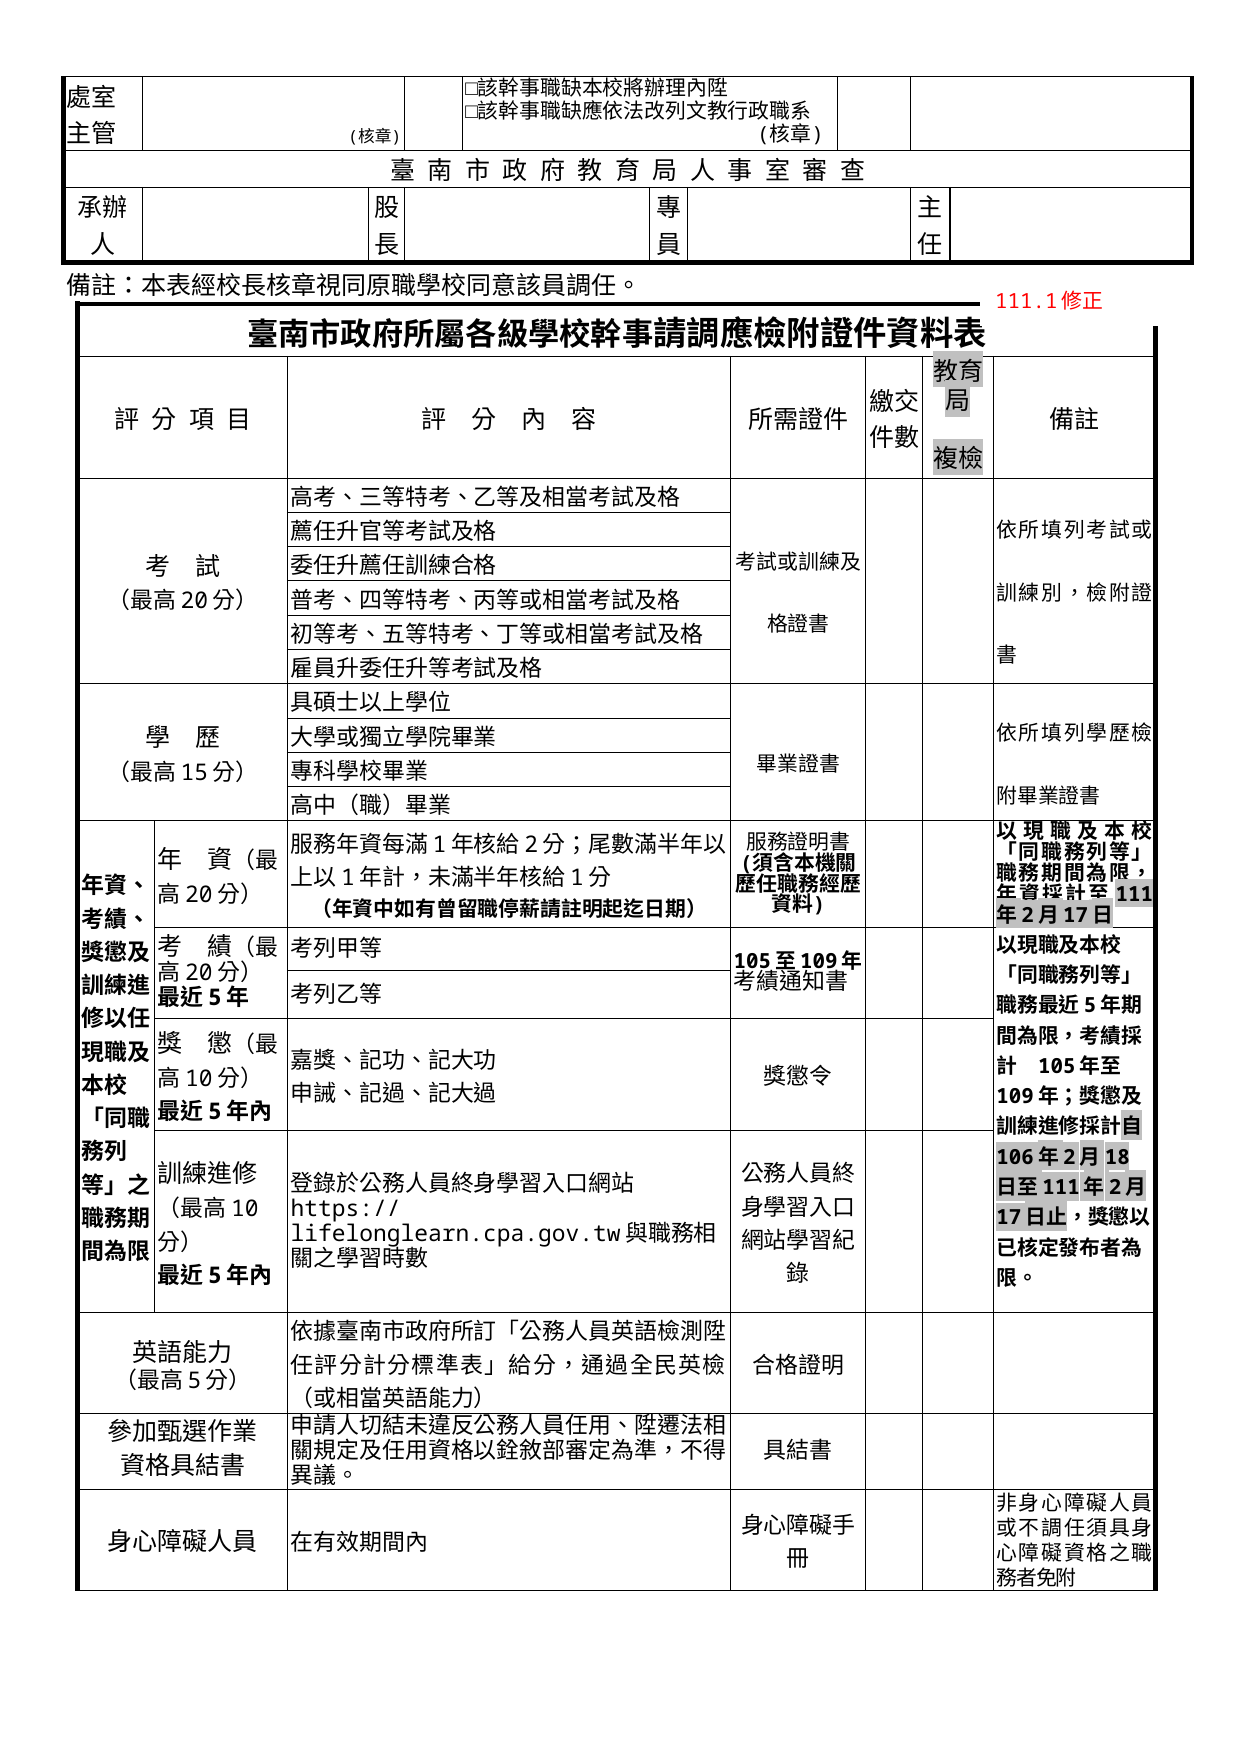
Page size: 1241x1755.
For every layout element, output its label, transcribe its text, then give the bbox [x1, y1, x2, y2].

table_cell [923, 479, 993, 683]
table_cell [866, 684, 922, 820]
table_cell 在有效期間內 [288, 1490, 730, 1590]
table_cell 服務證明書 (須含本機關歷任職務經歷資料) [731, 821, 865, 927]
table_cell [866, 821, 922, 927]
table_cell [866, 1019, 922, 1130]
table_cell 評 分 項 目 [80, 357, 287, 478]
table_cell 薦任升官等考試及格 [288, 513, 730, 546]
table_cell □該幹事職缺本校將辦理內陞 □該幹事職缺應依法改列文教行政職系 (核章) [463, 77, 837, 149]
table_cell [994, 1414, 1153, 1489]
table_cell 承辦人 [66, 188, 142, 260]
table_cell [923, 821, 993, 927]
table_cell 年 資（最高20分） [155, 821, 287, 927]
table_cell 具碩士以上學位 [288, 684, 730, 717]
table_cell 105至109年 考績通知書 [731, 928, 865, 1018]
table_cell 專科學校畢業 [288, 753, 730, 786]
table_cell 教育局 複檢 [923, 357, 993, 478]
table_cell [923, 1490, 993, 1590]
table_cell 高中（職）畢業 [288, 787, 730, 820]
table_cell 考 績（最高20分） 最近5年 [155, 928, 287, 1018]
table_cell 雇員升委任升等考試及格 [288, 650, 730, 683]
table_cell 普考、四等特考、丙等或相當考試及格 [288, 581, 730, 615]
table_cell [405, 188, 649, 260]
table_cell 考列甲等 [288, 928, 730, 970]
table_cell 大學或獨立學院畢業 [288, 719, 730, 752]
table_cell 以現職及本校「同職務列等」職務期間為限，年資採計至111年2月17日 [994, 821, 1153, 927]
table_cell 訓練進修（最高10分） 最近5年內 [155, 1131, 287, 1312]
table_cell 處室主管 [66, 77, 142, 149]
text 111.1修正 [995, 284, 1192, 315]
table_cell 臺 南 市 政 府 教 育 局 人 事 室 審 查 [66, 151, 1190, 187]
table_cell 英語能力 （最高5分） [80, 1313, 287, 1413]
table_cell [923, 1019, 993, 1130]
table_cell [866, 928, 922, 1018]
table_cell [866, 1313, 922, 1413]
table_cell [923, 928, 993, 1018]
table_cell (核章) [143, 77, 404, 149]
table_cell [951, 188, 1190, 260]
table_cell 服務年資每滿1年核給2分；尾數滿半年以上以1年計，未滿半年核給1分 （年資中如有曾留職停薪請註明起迄日期） [288, 821, 730, 927]
table_cell 主任 [911, 188, 949, 260]
table_cell [923, 1131, 993, 1312]
table_cell 非身心障礙人員或不調任須具身心障礙資格之職務者免附 [994, 1490, 1153, 1590]
text 備註：本表經校長核章視同原職學校同意該員調任。 [66, 265, 1207, 326]
table_cell 所需證件 [731, 357, 865, 478]
table_cell [143, 188, 368, 260]
table_cell 股長 [369, 188, 404, 260]
table_cell [994, 1313, 1153, 1413]
table_cell 學 歷 （最高15分） [80, 684, 287, 820]
table_cell 評 分 內 容 [288, 357, 730, 478]
table_cell 以現職及本校「同職務列等」職務最近5年期間為限，考績採計 105年至109年；獎懲及訓練進修採計自106年2月18日至111年2月17日止，獎懲以已核定發布者為限。 [994, 928, 1153, 1312]
table_cell 具結書 [731, 1414, 865, 1489]
table_cell 身心障礙手冊 [731, 1490, 865, 1590]
table_cell 委任升薦任訓練合格 [288, 547, 730, 580]
table_cell 獎 懲（最高10分） 最近5年內 [155, 1019, 287, 1130]
table_cell 合格證明 [731, 1313, 865, 1413]
table_cell 公務人員終身學習入口網站學習紀錄 [731, 1131, 865, 1312]
table_cell 畢業證書 [731, 684, 865, 820]
table_cell 獎懲令 [731, 1019, 865, 1130]
table_cell 依據臺南市政府所訂「公務人員英語檢測陞任評分計分標準表」給分，通過全民英檢（或相當英語能力） [288, 1313, 730, 1413]
table_cell 參加甄選作業 資格具結書 [80, 1414, 287, 1489]
table_cell [866, 1490, 922, 1590]
table_cell 初等考、五等特考、丁等或相當考試及格 [288, 616, 730, 649]
table_cell [688, 188, 910, 260]
table_cell [923, 1414, 993, 1489]
table_cell 身心障礙人員 [80, 1490, 287, 1590]
table_cell 備註 [994, 357, 1153, 478]
table_cell 登錄於公務人員終身學習入口網站https://lifelonglearn.cpa.gov.tw與職務相關之學習時數 [288, 1131, 730, 1312]
table_cell 考 試 （最高20分） [80, 479, 287, 683]
table_cell 年資、考績、獎懲及訓練進修以任現職及本校「同職務列等」之職務期間為限 [80, 821, 154, 1312]
table_cell [405, 77, 462, 149]
table_cell [923, 1313, 993, 1413]
table_cell 依所填列考試或訓練別，檢附證書 [994, 479, 1153, 683]
table_cell 高考、三等特考、乙等及相當考試及格 [288, 479, 730, 512]
table_cell 嘉獎、記功、記大功 申誡、記過、記大過 [288, 1019, 730, 1130]
table_cell 繳交 件數 [866, 357, 922, 478]
table_cell 專員 [650, 188, 687, 260]
table_cell [923, 684, 993, 820]
table_cell 考試或訓練及格證書 [731, 479, 865, 683]
table_cell [866, 1131, 922, 1312]
table_cell 依所填列學歷檢附畢業證書 [994, 684, 1153, 820]
table_cell [838, 77, 910, 149]
table_cell 考列乙等 [288, 971, 730, 1018]
table_cell [866, 1414, 922, 1489]
table_cell [911, 77, 1190, 149]
table_cell [866, 479, 922, 683]
table_cell 申請人切結未違反公務人員任用、陞遷法相關規定及任用資格以銓敘部審定為準，不得異議。 [288, 1414, 730, 1489]
table_header 臺南市政府所屬各級學校幹事請調應檢附證件資料表 [80, 306, 1153, 356]
